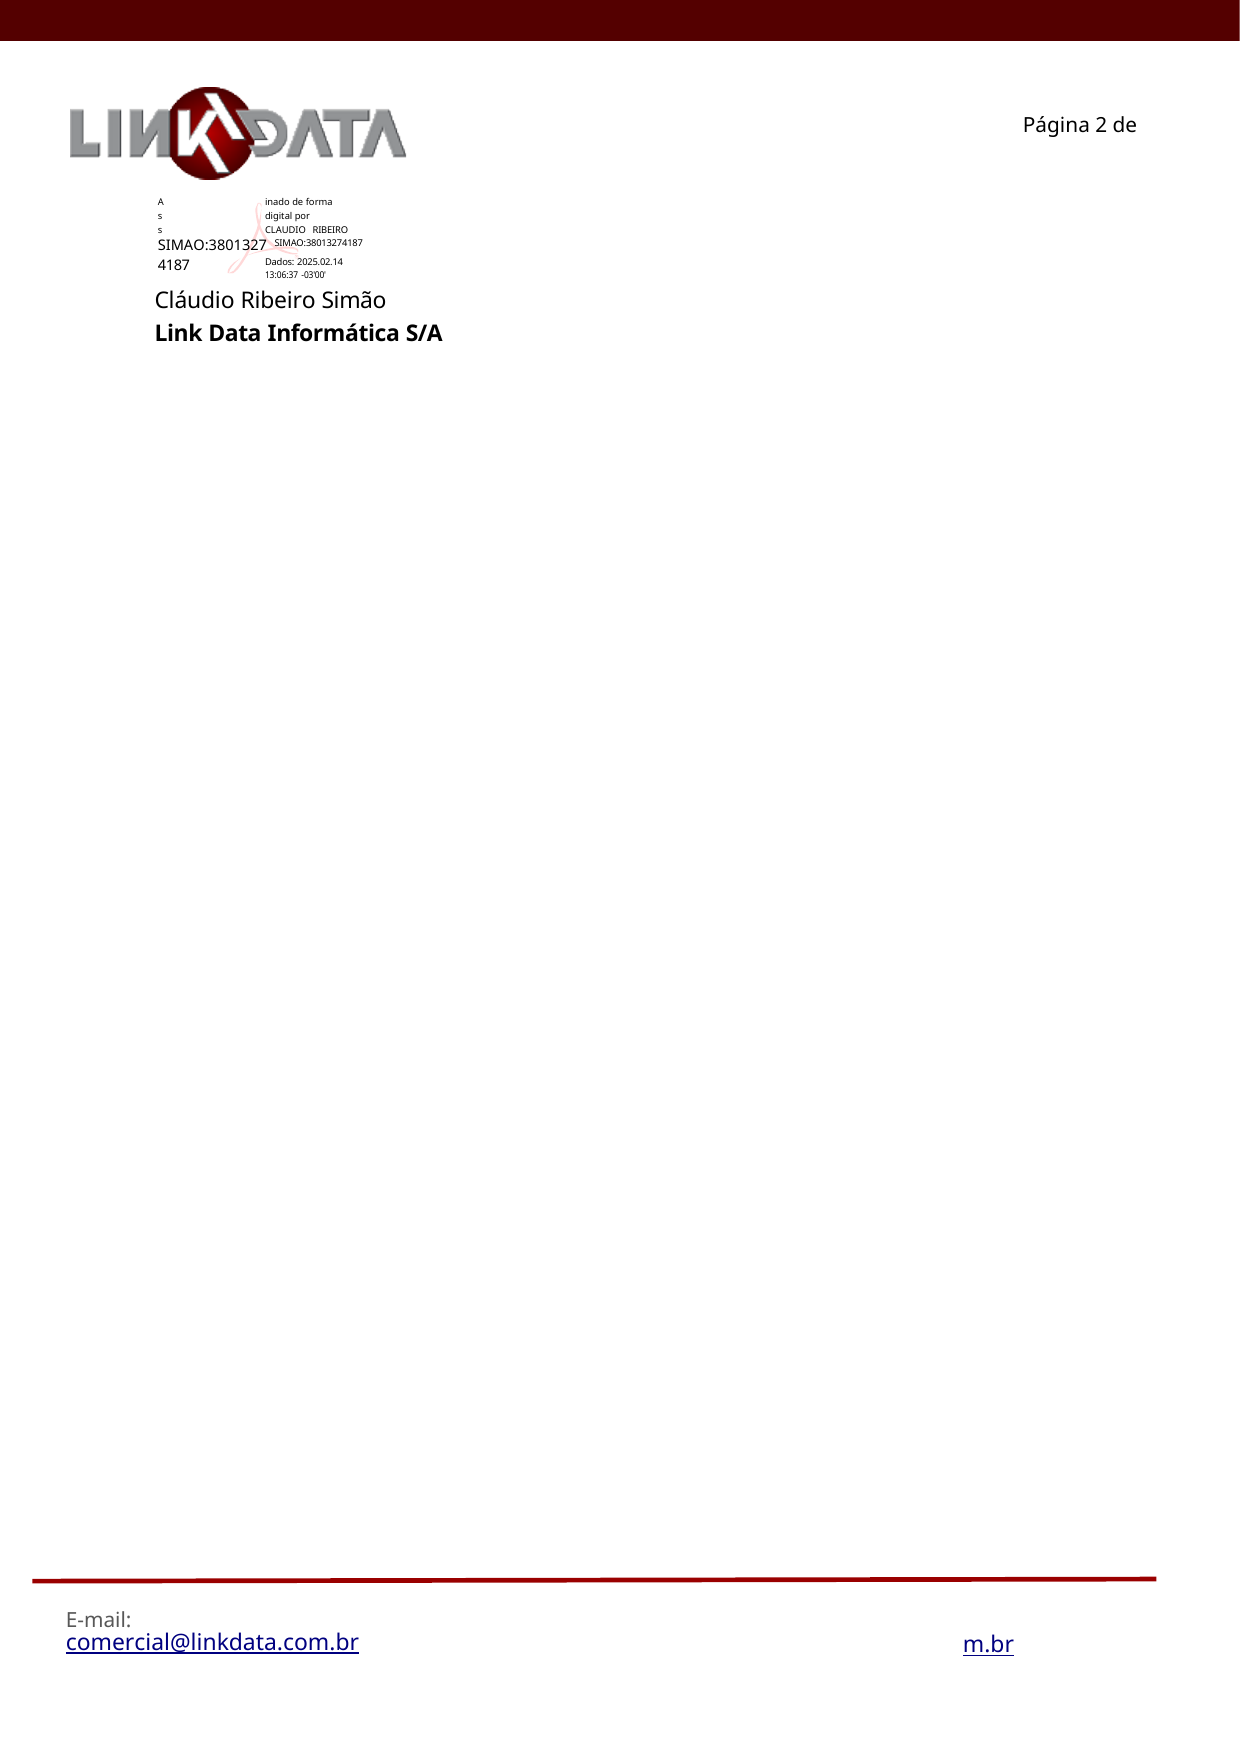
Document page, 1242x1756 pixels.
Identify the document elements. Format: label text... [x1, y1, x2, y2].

text 13:06:37 -03'00' [265, 269, 1109, 282]
text Cláudio Ribeiro Simão [154, 284, 1109, 316]
text Link Data Informática S/A [154, 317, 1109, 348]
text 4187 [158, 255, 192, 275]
text SIMAO:3801327 SIMAO:38013274187 [158, 237, 253, 249]
text Assinado de forma digital por CLAUDIO RIBEIRO [265, 196, 348, 236]
text SIMAO:3801327 SIMAO:38013274187 [267, 237, 1109, 249]
text Dados: 2025.02.14 [265, 255, 1109, 268]
